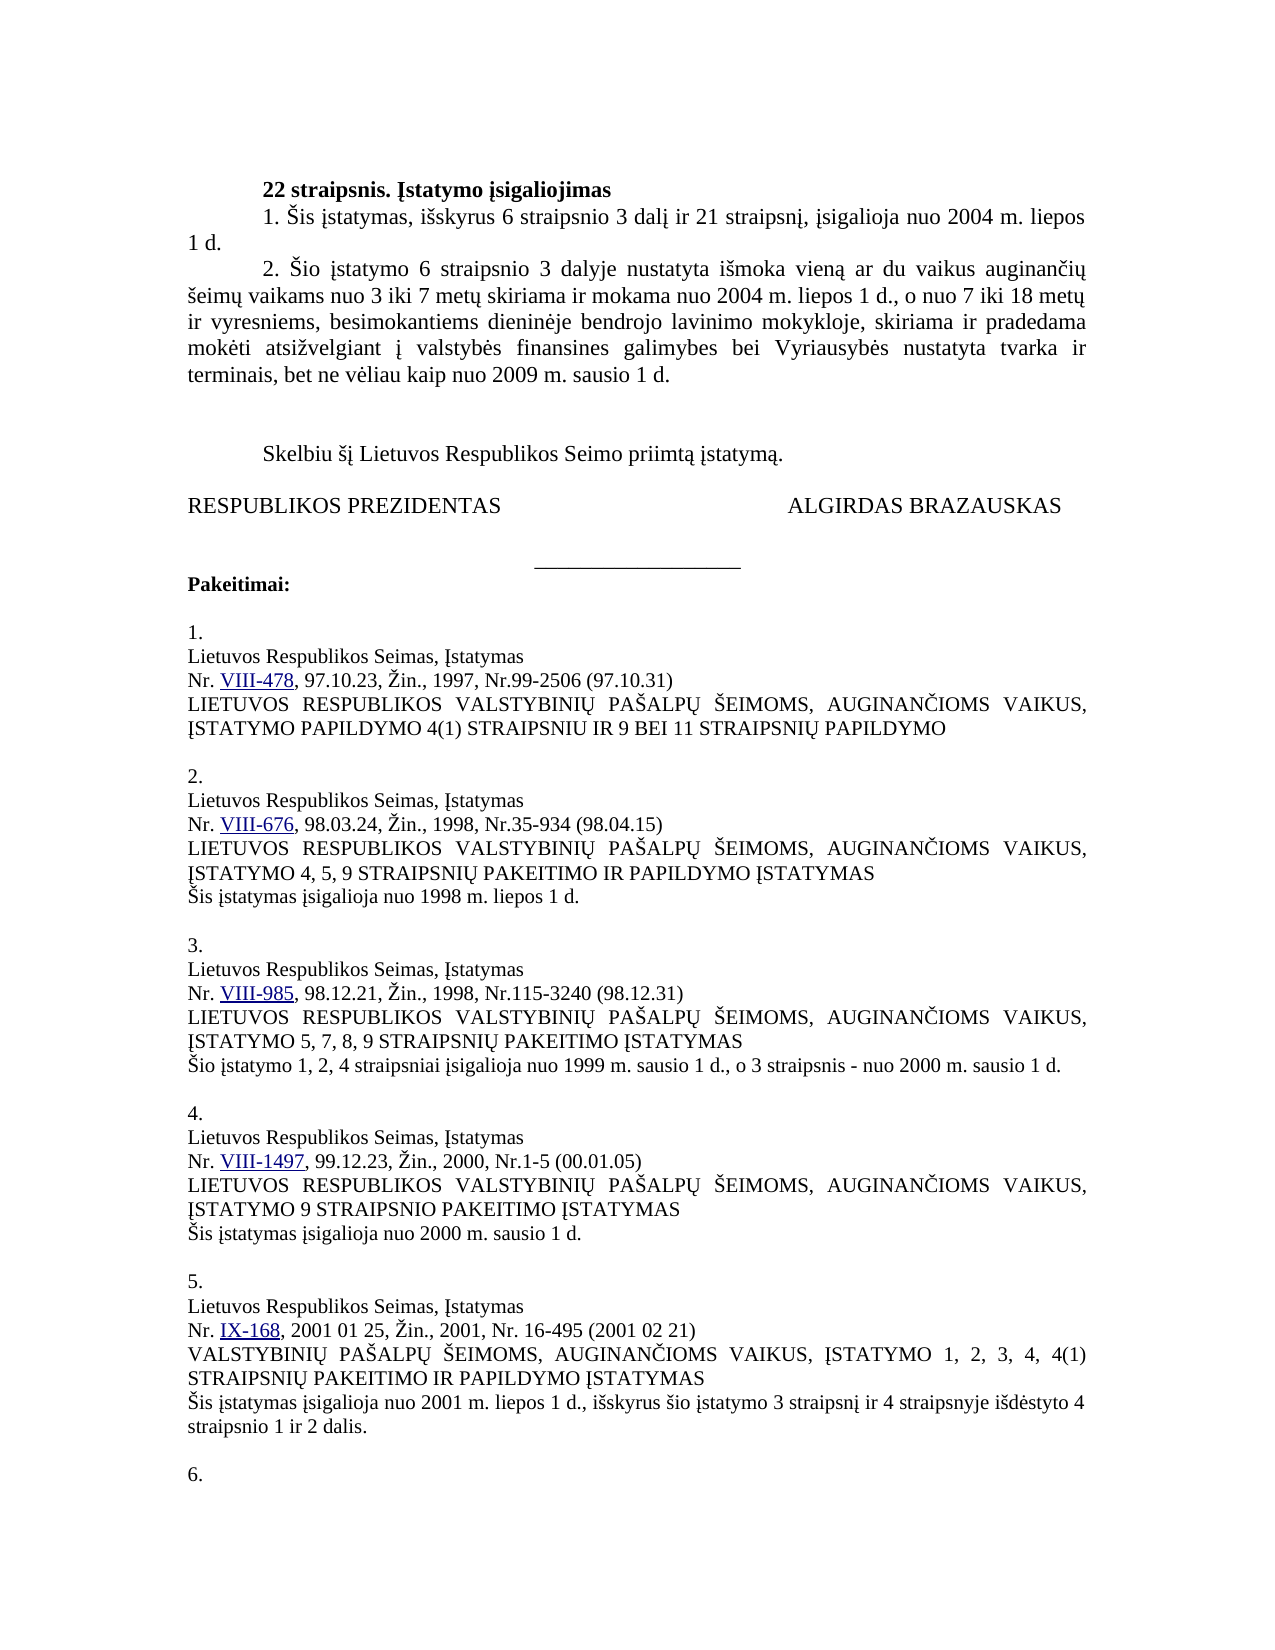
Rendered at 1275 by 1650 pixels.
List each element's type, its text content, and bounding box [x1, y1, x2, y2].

text RESPUBLIKOS PREZIDENTAS ALGIRDAS BRAZAUSKAS [187, 493, 1087, 519]
text LIETUVOS RESPUBLIKOS VALSTYBINIŲ PAŠALPŲ ŠEIMOMS, AUGINANČIOMS VAIKUS, ĮSTATYMO 9 STRAIPSNIO PAKEITIMO ĮSTATYMAS [187, 1173, 1087, 1221]
text Šio įstatymo 1, 2, 4 straipsniai įsigalioja nuo 1999 m. sausio 1 d., o 3 straipsnis - nuo 2000 m. sausio 1 d. [187, 1053, 1087, 1077]
text Lietuvos Respublikos Seimas, Įstatymas [187, 957, 1087, 981]
text 22 straipsnis. Įstatymo įsigaliojimas [187, 176, 1087, 203]
text LIETUVOS RESPUBLIKOS VALSTYBINIŲ PAŠALPŲ ŠEIMOMS, AUGINANČIOMS VAIKUS, ĮSTATYMO PAPILDYMO 4(1) STRAIPSNIU IR 9 BEI 11 STRAIPSNIŲ PAPILDYMO [187, 692, 1087, 740]
text Lietuvos Respublikos Seimas, Įstatymas [187, 1125, 1087, 1149]
text LIETUVOS RESPUBLIKOS VALSTYBINIŲ PAŠALPŲ ŠEIMOMS, AUGINANČIOMS VAIKUS, ĮSTATYMO 4, 5, 9 STRAIPSNIŲ PAKEITIMO IR PAPILDYMO ĮSTATYMAS [187, 836, 1087, 884]
text 4. [187, 1101, 1087, 1125]
text 1. [187, 620, 1087, 644]
text 2. [187, 764, 1087, 788]
text 3. [187, 933, 1087, 957]
text Šis įstatymas įsigalioja nuo 2000 m. sausio 1 d. [187, 1221, 1087, 1245]
text Pakeitimai: [187, 572, 1087, 596]
text Šis įstatymas įsigalioja nuo 1998 m. liepos 1 d. [187, 884, 1087, 908]
text Lietuvos Respublikos Seimas, Įstatymas [187, 1293, 1087, 1318]
text Nr. VIII-1497, 99.12.23, Žin., 2000, Nr.1-5 (00.01.05) [187, 1149, 1087, 1173]
text 5. [187, 1269, 1087, 1293]
text Lietuvos Respublikos Seimas, Įstatymas [187, 644, 1087, 668]
text Nr. VIII-676, 98.03.24, Žin., 1998, Nr.35-934 (98.04.15) [187, 812, 1087, 836]
text LIETUVOS RESPUBLIKOS VALSTYBINIŲ PAŠALPŲ ŠEIMOMS, AUGINANČIOMS VAIKUS, ĮSTATYMO 5, 7, 8, 9 STRAIPSNIŲ PAKEITIMO ĮSTATYMAS [187, 1005, 1087, 1053]
text VALSTYBINIŲ PAŠALPŲ ŠEIMOMS, AUGINANČIOMS VAIKUS, ĮSTATYMO 1, 2, 3, 4, 4(1) STRAIPSNIŲ PAKEITIMO IR PAPILDYMO ĮSTATYMAS [187, 1342, 1087, 1390]
text 2. Šio įstatymo 6 straipsnio 3 dalyje nustatyta išmoka vieną ar du vaikus auginančių šeimų vaikams nuo 3 iki 7 metų skiriama ir mokama nuo 2004 m. liepos 1 d., o nuo 7 iki 18 metų ir vyresniems, besimokantiems dieninėje bendrojo lavinimo mokykloje, skiriama ir pradedama mokėti atsižvelgiant į valstybės finansines galimybes bei Vyriausybės nustatyta tvarka ir terminais, bet ne vėliau kaip nuo 2009 m. sausio 1 d. [187, 255, 1087, 387]
text __________________ [187, 545, 1087, 572]
text 6. [187, 1462, 1087, 1486]
text Šis įstatymas įsigalioja nuo 2001 m. liepos 1 d., išskyrus šio įstatymo 3 straipsnį ir 4 straipsnyje išdėstyto 4 straipsnio 1 ir 2 dalis. [187, 1390, 1087, 1438]
text Nr. VIII-985, 98.12.21, Žin., 1998, Nr.115-3240 (98.12.31) [187, 981, 1087, 1005]
text Lietuvos Respublikos Seimas, Įstatymas [187, 788, 1087, 812]
text Skelbiu šį Lietuvos Respublikos Seimo priimtą įstatymą. [187, 440, 1087, 466]
text Nr. IX-168, 2001 01 25, Žin., 2001, Nr. 16-495 (2001 02 21) [187, 1318, 1087, 1342]
text 1. Šis įstatymas, išskyrus 6 straipsnio 3 dalį ir 21 straipsnį, įsigalioja nuo 2004 m. liepos 1 d. [187, 203, 1087, 255]
text Nr. VIII-478, 97.10.23, Žin., 1997, Nr.99-2506 (97.10.31) [187, 668, 1087, 692]
